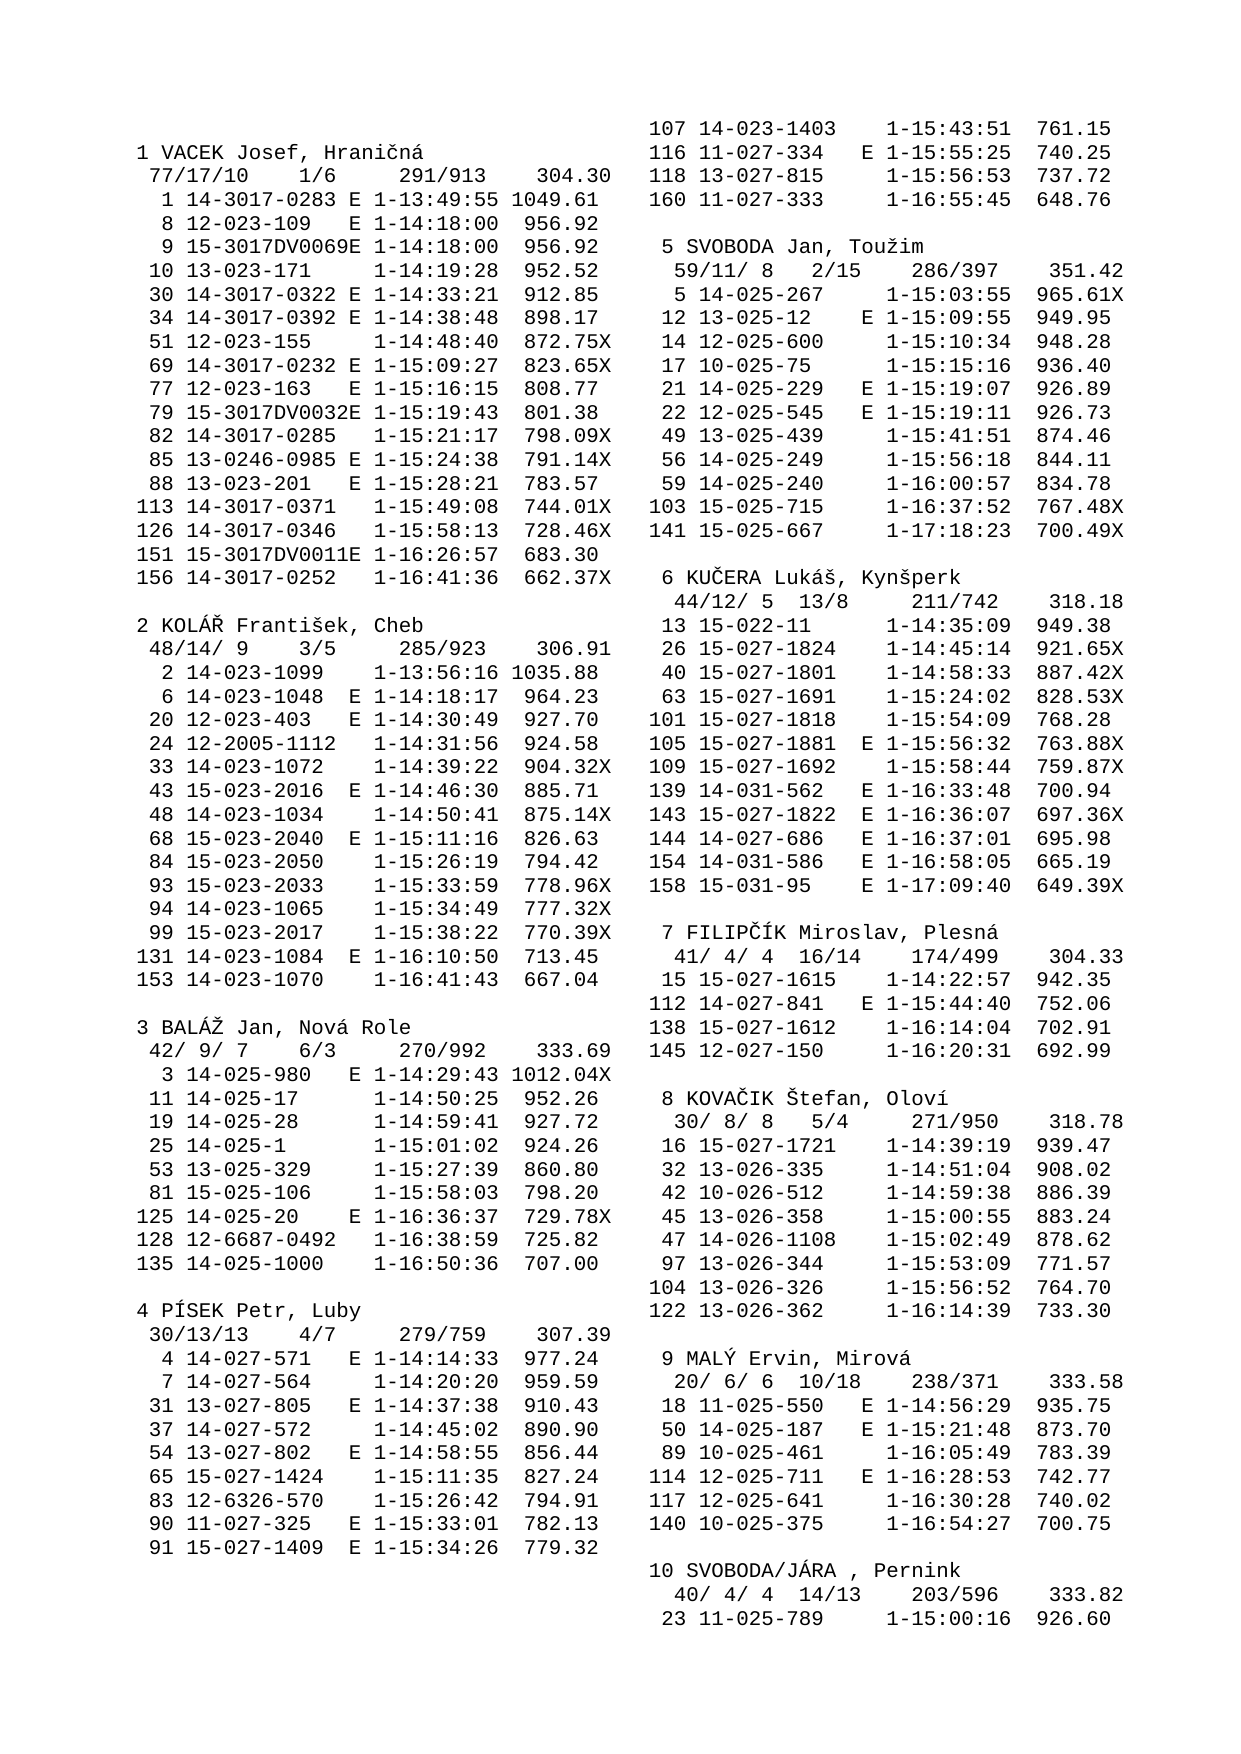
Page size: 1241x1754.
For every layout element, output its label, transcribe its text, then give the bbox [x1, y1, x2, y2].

text 81 15-025-106 1-15:58:03 798.20 42 10-026-512 1-14:59:38 886.39 [86, 1182, 1151, 1206]
text 4 14-027-571 E 1-14:14:33 977.24 9 MALÝ Ervin, Mirová [86, 1348, 1151, 1371]
text 10 13-023-171 1-14:19:28 952.52 59/11/ 8 2/15 286/397 351.42 [86, 260, 1151, 284]
text 88 13-023-201 E 1-15:28:21 783.57 59 14-025-240 1-16:00:57 834.78 [86, 473, 1151, 496]
text 10 SVOBODA/JÁRA , Pernink [86, 1561, 1151, 1584]
text 85 13-0246-0985 E 1-15:24:38 791.14X 56 14-025-249 1-15:56:18 844.11 [86, 449, 1151, 473]
text 6 14-023-1048 E 1-14:18:17 964.23 63 15-027-1691 1-15:24:02 828.53X [86, 686, 1151, 709]
text 99 15-023-2017 1-15:38:22 770.39X 7 FILIPČÍK Miroslav, Plesná [86, 922, 1151, 946]
text 83 12-6326-570 1-15:26:42 794.91 117 12-025-641 1-16:30:28 740.02 [86, 1489, 1151, 1513]
text 112 14-027-841 E 1-15:44:40 752.06 [86, 993, 1151, 1017]
text 37 14-027-572 1-14:45:02 890.90 50 14-025-187 E 1-15:21:48 873.70 [86, 1419, 1151, 1442]
text 8 12-023-109 E 1-14:18:00 956.92 [86, 213, 1151, 236]
text 34 14-3017-0392 E 1-14:38:48 898.17 12 13-025-12 E 1-15:09:55 949.95 [86, 307, 1151, 331]
text 48/14/ 9 3/5 285/923 306.91 26 15-027-1824 1-14:45:14 921.65X [86, 638, 1151, 662]
text 69 14-3017-0232 E 1-15:09:27 823.65X 17 10-025-75 1-15:15:16 936.40 [86, 354, 1151, 378]
text 40/ 4/ 4 14/13 203/596 333.82 [86, 1584, 1151, 1608]
text 131 14-023-1084 E 1-16:10:50 713.45 41/ 4/ 4 16/14 174/499 304.33 [86, 946, 1151, 969]
text 151 15-3017DV0011E 1-16:26:57 683.30 [86, 544, 1151, 567]
text 3 BALÁŽ Jan, Nová Role 138 15-027-1612 1-16:14:04 702.91 [86, 1017, 1151, 1040]
text 77 12-023-163 E 1-15:16:15 808.77 21 14-025-229 E 1-15:19:07 926.89 [86, 378, 1151, 402]
text 156 14-3017-0252 1-16:41:36 662.37X 6 KUČERA Lukáš, Kynšperk [86, 567, 1151, 591]
text 135 14-025-1000 1-16:50:36 707.00 97 13-026-344 1-15:53:09 771.57 [86, 1253, 1151, 1277]
text 24 12-2005-1112 1-14:31:56 924.58 105 15-027-1881 E 1-15:56:32 763.88X [86, 733, 1151, 757]
text 3 14-025-980 E 1-14:29:43 1012.04X [86, 1064, 1151, 1088]
text 2 14-023-1099 1-13:56:16 1035.88 40 15-027-1801 1-14:58:33 887.42X [86, 662, 1151, 686]
text 65 15-027-1424 1-15:11:35 827.24 114 12-025-711 E 1-16:28:53 742.77 [86, 1466, 1151, 1489]
text 53 13-025-329 1-15:27:39 860.80 32 13-026-335 1-14:51:04 908.02 [86, 1158, 1151, 1182]
text 44/12/ 5 13/8 211/742 318.18 [86, 591, 1151, 615]
text 1 14-3017-0283 E 1-13:49:55 1049.61 160 11-027-333 1-16:55:45 648.76 [86, 189, 1151, 213]
text 31 13-027-805 E 1-14:37:38 910.43 18 11-025-550 E 1-14:56:29 935.75 [86, 1395, 1151, 1419]
text 30 14-3017-0322 E 1-14:33:21 912.85 5 14-025-267 1-15:03:55 965.61X [86, 284, 1151, 307]
text 77/17/10 1/6 291/913 304.30 118 13-027-815 1-15:56:53 737.72 [86, 165, 1151, 189]
text 9 15-3017DV0069E 1-14:18:00 956.92 5 SVOBODA Jan, Toužim [86, 236, 1151, 260]
text 23 11-025-789 1-15:00:16 926.60 [86, 1608, 1151, 1631]
text 7 14-027-564 1-14:20:20 959.59 20/ 6/ 6 10/18 238/371 333.58 [86, 1371, 1151, 1395]
text 104 13-026-326 1-15:56:52 764.70 [86, 1277, 1151, 1300]
text 153 14-023-1070 1-16:41:43 667.04 15 15-027-1615 1-14:22:57 942.35 [86, 969, 1151, 993]
text 113 14-3017-0371 1-15:49:08 744.01X 103 15-025-715 1-16:37:52 767.48X [86, 496, 1151, 520]
text 79 15-3017DV0032E 1-15:19:43 801.38 22 12-025-545 E 1-15:19:11 926.73 [86, 402, 1151, 426]
text 43 15-023-2016 E 1-14:46:30 885.71 139 14-031-562 E 1-16:33:48 700.94 [86, 780, 1151, 804]
text 51 12-023-155 1-14:48:40 872.75X 14 12-025-600 1-15:10:34 948.28 [86, 331, 1151, 354]
text 84 15-023-2050 1-15:26:19 794.42 154 14-031-586 E 1-16:58:05 665.19 [86, 851, 1151, 875]
text 93 15-023-2033 1-15:33:59 778.96X 158 15-031-95 E 1-17:09:40 649.39X [86, 875, 1151, 898]
text 11 14-025-17 1-14:50:25 952.26 8 KOVAČIK Štefan, Oloví [86, 1088, 1151, 1111]
text 2 KOLÁŘ František, Cheb 13 15-022-11 1-14:35:09 949.38 [86, 615, 1151, 638]
text 30/13/13 4/7 279/759 307.39 [86, 1324, 1151, 1348]
text 128 12-6687-0492 1-16:38:59 725.82 47 14-026-1108 1-15:02:49 878.62 [86, 1229, 1151, 1253]
text 125 14-025-20 E 1-16:36:37 729.78X 45 13-026-358 1-15:00:55 883.24 [86, 1206, 1151, 1229]
text 54 13-027-802 E 1-14:58:55 856.44 89 10-025-461 1-16:05:49 783.39 [86, 1442, 1151, 1466]
text 4 PÍSEK Petr, Luby 122 13-026-362 1-16:14:39 733.30 [86, 1300, 1151, 1324]
text 82 14-3017-0285 1-15:21:17 798.09X 49 13-025-439 1-15:41:51 874.46 [86, 426, 1151, 449]
text 126 14-3017-0346 1-15:58:13 728.46X 141 15-025-667 1-17:18:23 700.49X [86, 520, 1151, 544]
text 25 14-025-1 1-15:01:02 924.26 16 15-027-1721 1-14:39:19 939.47 [86, 1135, 1151, 1158]
text 48 14-023-1034 1-14:50:41 875.14X 143 15-027-1822 E 1-16:36:07 697.36X [86, 804, 1151, 827]
text 94 14-023-1065 1-15:34:49 777.32X [86, 898, 1151, 922]
text 20 12-023-403 E 1-14:30:49 927.70 101 15-027-1818 1-15:54:09 768.28 [86, 709, 1151, 733]
text 33 14-023-1072 1-14:39:22 904.32X 109 15-027-1692 1-15:58:44 759.87X [86, 757, 1151, 780]
text 1 VACEK Josef, Hraničná 116 11-027-334 E 1-15:55:25 740.25 [86, 142, 1151, 165]
text 107 14-023-1403 1-15:43:51 761.15 [86, 118, 1151, 142]
text 19 14-025-28 1-14:59:41 927.72 30/ 8/ 8 5/4 271/950 318.78 [86, 1111, 1151, 1135]
text 91 15-027-1409 E 1-15:34:26 779.32 [86, 1537, 1151, 1561]
text 90 11-027-325 E 1-15:33:01 782.13 140 10-025-375 1-16:54:27 700.75 [86, 1513, 1151, 1537]
text 68 15-023-2040 E 1-15:11:16 826.63 144 14-027-686 E 1-16:37:01 695.98 [86, 827, 1151, 851]
text 42/ 9/ 7 6/3 270/992 333.69 145 12-027-150 1-16:20:31 692.99 [86, 1040, 1151, 1064]
